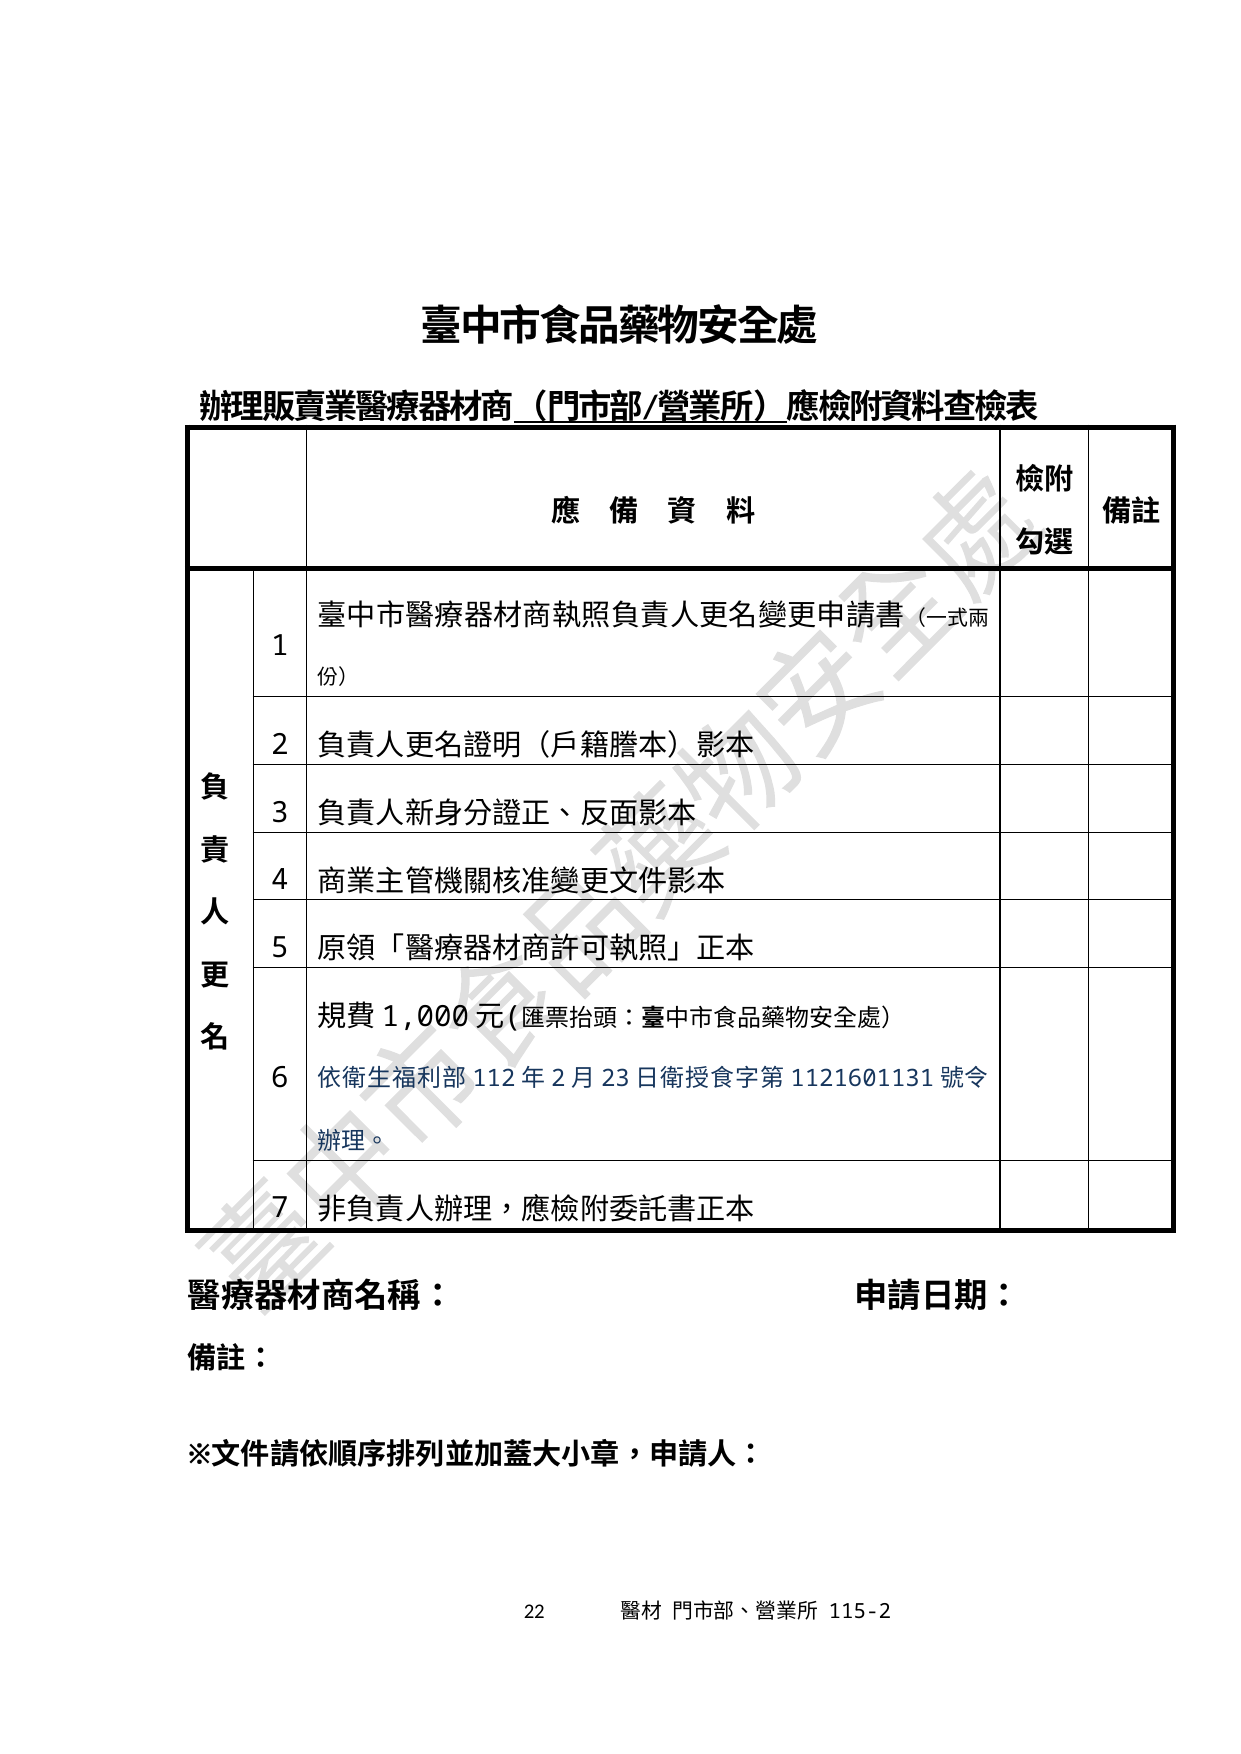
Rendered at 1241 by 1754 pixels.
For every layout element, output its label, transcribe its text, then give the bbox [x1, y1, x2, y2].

text 醫療器材商名稱： 申請日期： [267, 1251, 285, 1270]
text 醫療器材商名稱： 申請日期： [294, 1251, 319, 1273]
table_cell [1089, 571, 1171, 696]
table_header 備註 [1089, 430, 1171, 566]
table_cell 臺中市醫療器材商執照負責人更名變更申請書（一式兩份） [307, 571, 999, 696]
table_cell 原領「醫療器材商許可執照」正本 [536, 900, 580, 929]
table_cell 原領「醫療器材商許可執照」正本 [307, 900, 610, 967]
table_cell 商業主管機關核准變更文件影本 [673, 833, 999, 899]
text 辦理販賣業醫療器材商（門市部/營業所）應檢附資料查檢表 [187, 362, 1053, 424]
table_cell 原領「醫療器材商許可執照」正本 [598, 910, 634, 941]
text ※文件請依順序排列並加蓋大小章，申請人： [187, 1410, 1053, 1472]
table_cell 商業主管機關核准變更文件影本 [307, 833, 656, 899]
table_cell [1089, 697, 1171, 764]
table_cell [1001, 571, 1088, 696]
table_cell 原領「醫療器材商許可執照」正本 [603, 900, 999, 967]
table_cell [1089, 765, 1171, 832]
table_cell [1001, 900, 1088, 967]
table_cell 3 [254, 765, 306, 832]
table_header [190, 430, 306, 566]
table_cell 規費1,000元(匯票抬頭：臺中市食品藥物安全處） 依衛生福利部112年2月23日衛授食字第1121601131號令辦理。 [307, 968, 999, 1160]
table_cell 負責人更名證明（戶籍謄本）影本 [307, 697, 999, 764]
table_cell 2 [254, 697, 306, 764]
text 醫療器材商名稱： 申請日期： [239, 1251, 268, 1281]
table_cell 4 [254, 833, 306, 899]
table_cell 5 [254, 900, 306, 967]
table_cell 非負責人辦理，應檢附委託書正本 [307, 1161, 999, 1227]
table_cell [1001, 968, 1088, 1160]
table_cell [1001, 765, 1088, 832]
table_cell 商業主管機關核准變更文件影本 [650, 841, 668, 859]
table_cell 1 [254, 571, 306, 696]
table_cell [1001, 697, 1088, 764]
text 臺中市食品藥物安全處 [187, 281, 1053, 343]
table_cell [1089, 900, 1171, 967]
table_cell [1089, 968, 1171, 1160]
table_cell 6 [254, 968, 306, 1160]
table_cell 負責人更名 [190, 571, 253, 1227]
table_cell 7 [254, 1161, 306, 1227]
table_cell 負責人新身分證正、反面影本 [307, 765, 999, 832]
text 備註： [187, 1314, 1053, 1376]
table_cell 商業主管機關核准變更文件影本 [649, 879, 669, 899]
table_cell 原領「醫療器材商許可執照」正本 [561, 949, 595, 967]
table_cell [1001, 1161, 1088, 1227]
table_header 檢附勾選 [1001, 430, 1088, 566]
table_cell [1089, 833, 1171, 899]
text 醫療器材商名稱： 申請日期： [268, 1251, 1053, 1314]
table_cell [1089, 1161, 1171, 1227]
table_cell 商業主管機關核准變更文件影本 [667, 833, 702, 859]
table_header 應 備 資 料 [307, 430, 999, 566]
text 醫療器材商名稱： 申請日期： [187, 1251, 263, 1314]
table_cell [1001, 833, 1088, 899]
